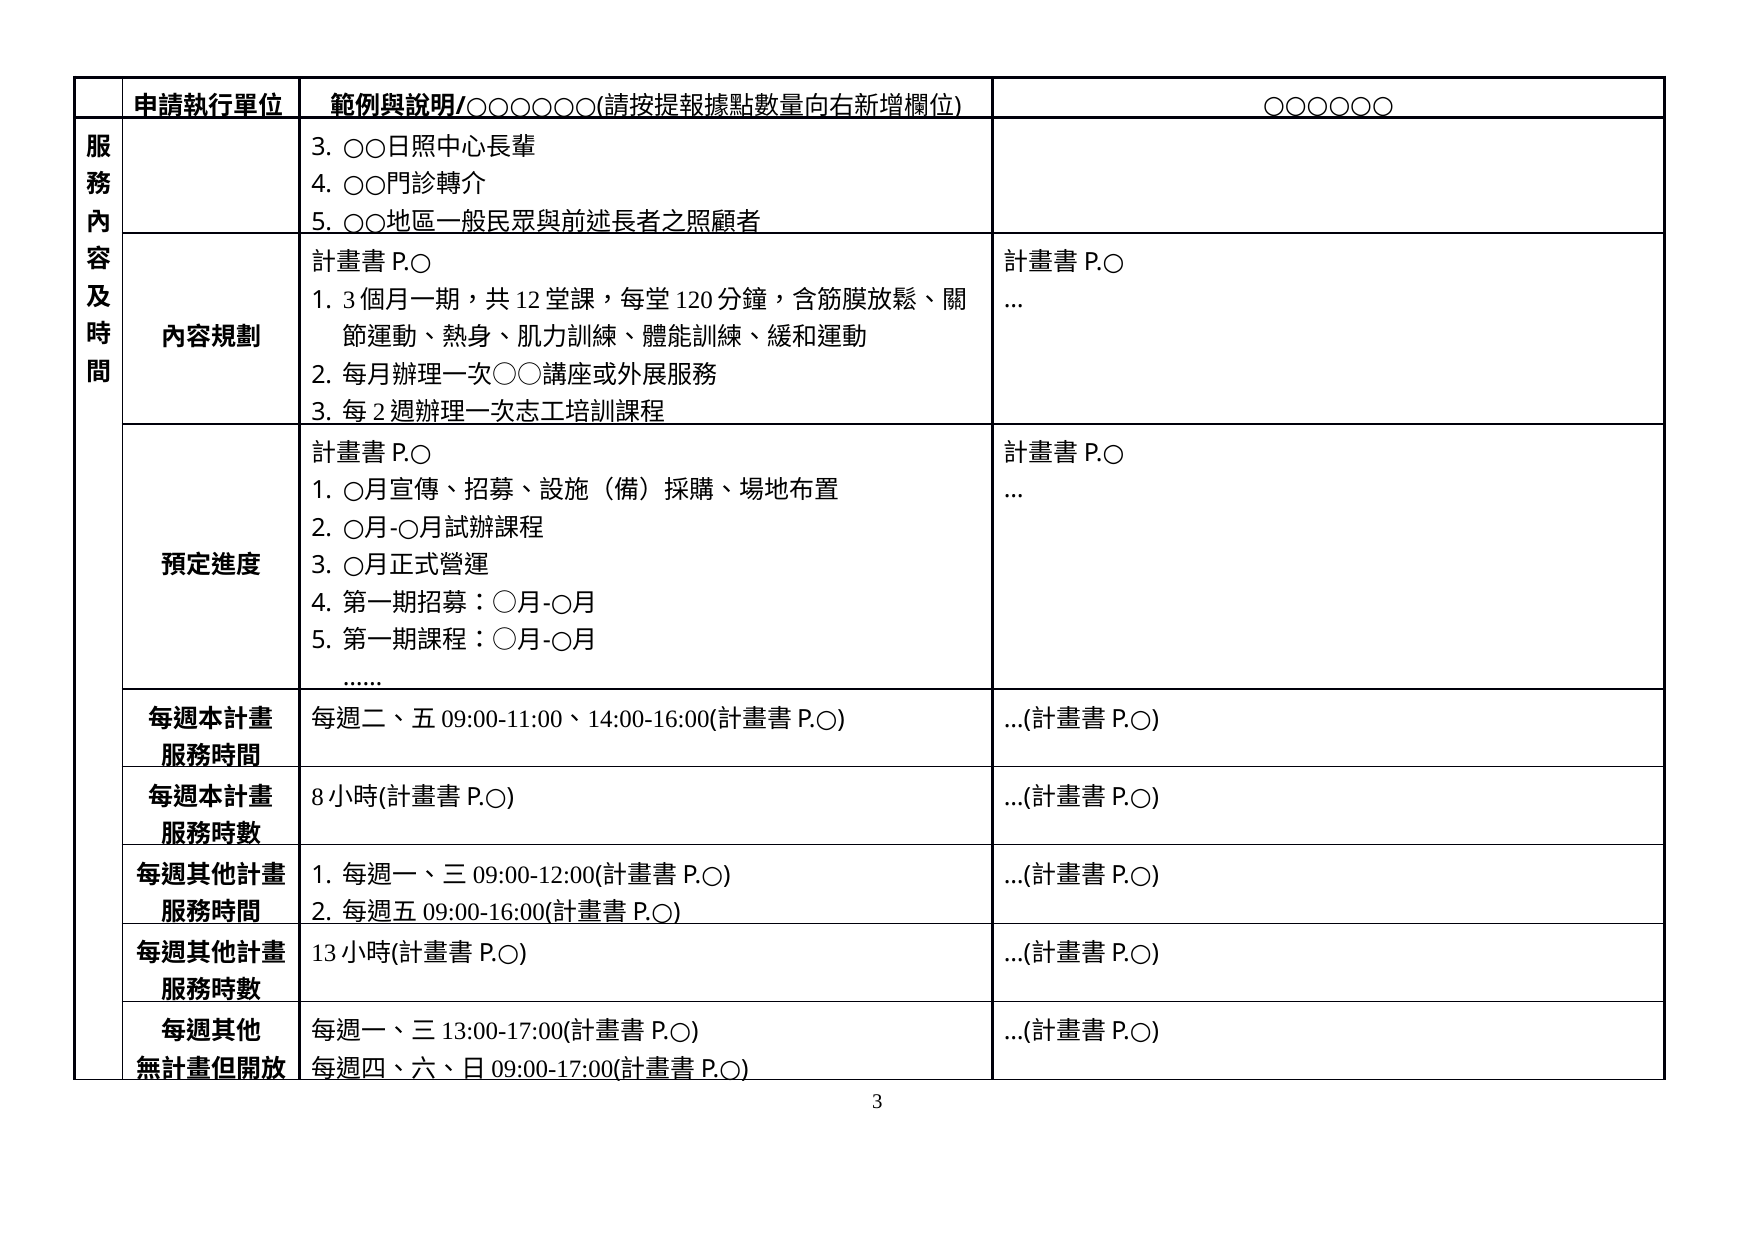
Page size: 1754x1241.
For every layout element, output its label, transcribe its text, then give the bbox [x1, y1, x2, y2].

table_cell …(計畫書P.○) [994, 767, 1663, 844]
table_cell 8小時(計畫書P.○) [301, 767, 991, 844]
table_cell 計畫書P.○ ○○地區65歲以上長輩 ○○據點長輩 ○○日照中心長輩 ○○門診轉介 ○○地區一般民眾與前述長者之照顧者 [301, 119, 991, 232]
table_header [76, 79, 122, 116]
table_header ○○○○○○ [994, 79, 1663, 116]
table_cell …(計畫書P.○) [994, 1002, 1663, 1079]
table_cell 計畫書P.○ … [994, 425, 1663, 688]
table_cell 每週其他 無計畫但開放 [123, 1002, 298, 1079]
table_cell 每週本計畫 服務時間 [123, 690, 298, 766]
table_cell 每週其他計畫服務時間 [123, 845, 298, 922]
table_cell 服務內容及時間 [76, 119, 122, 1079]
table_cell …(計畫書P.○) [994, 924, 1663, 1001]
table_cell 每週一、三09:00-12:00(計畫書P.○) 每週五09:00-16:00(計畫書P.○) [301, 845, 991, 922]
table_cell …(計畫書P.○) [994, 690, 1663, 766]
table_cell 13小時(計畫書P.○) [301, 924, 991, 1001]
table_cell 計畫書P.○ … [994, 234, 1663, 422]
table_cell 每週本計畫 服務時數 [123, 767, 298, 844]
table_cell [994, 119, 1663, 232]
table_cell 每週二、五09:00-11:00、14:00-16:00(計畫書P.○) [301, 690, 991, 766]
table_cell 內容規劃 [123, 234, 298, 422]
table_cell 預定進度 [123, 425, 298, 688]
table_cell 計畫書P.○ ○月宣傳、招募、設施（備）採購、場地布置 ○月-○月試辦課程 ○月正式營運 第一期招募：○月-○月 第一期課程：○月-○月 …… [301, 425, 991, 688]
table_cell [123, 119, 298, 232]
table_cell 每週其他計畫服務時數 [123, 924, 298, 1001]
table_cell …(計畫書P.○) [994, 845, 1663, 922]
table_header 範例與說明/○○○○○○(請按提報據點數量向右新增欄位) [301, 79, 991, 116]
table_cell 每週一、三13:00-17:00(計畫書P.○) 每週四、六、日09:00-17:00(計畫書P.○) [301, 1002, 991, 1079]
table_cell 計畫書P.○ 3個月一期，共12堂課，每堂120分鐘，含筋膜放鬆、關節運動、熱身、肌力訓練、體能訓練、緩和運動 每月辦理一次○○講座或外展服務 每2週辦理一次志工培訓課程 [301, 234, 991, 422]
table_header 申請執行單位 [123, 79, 298, 116]
